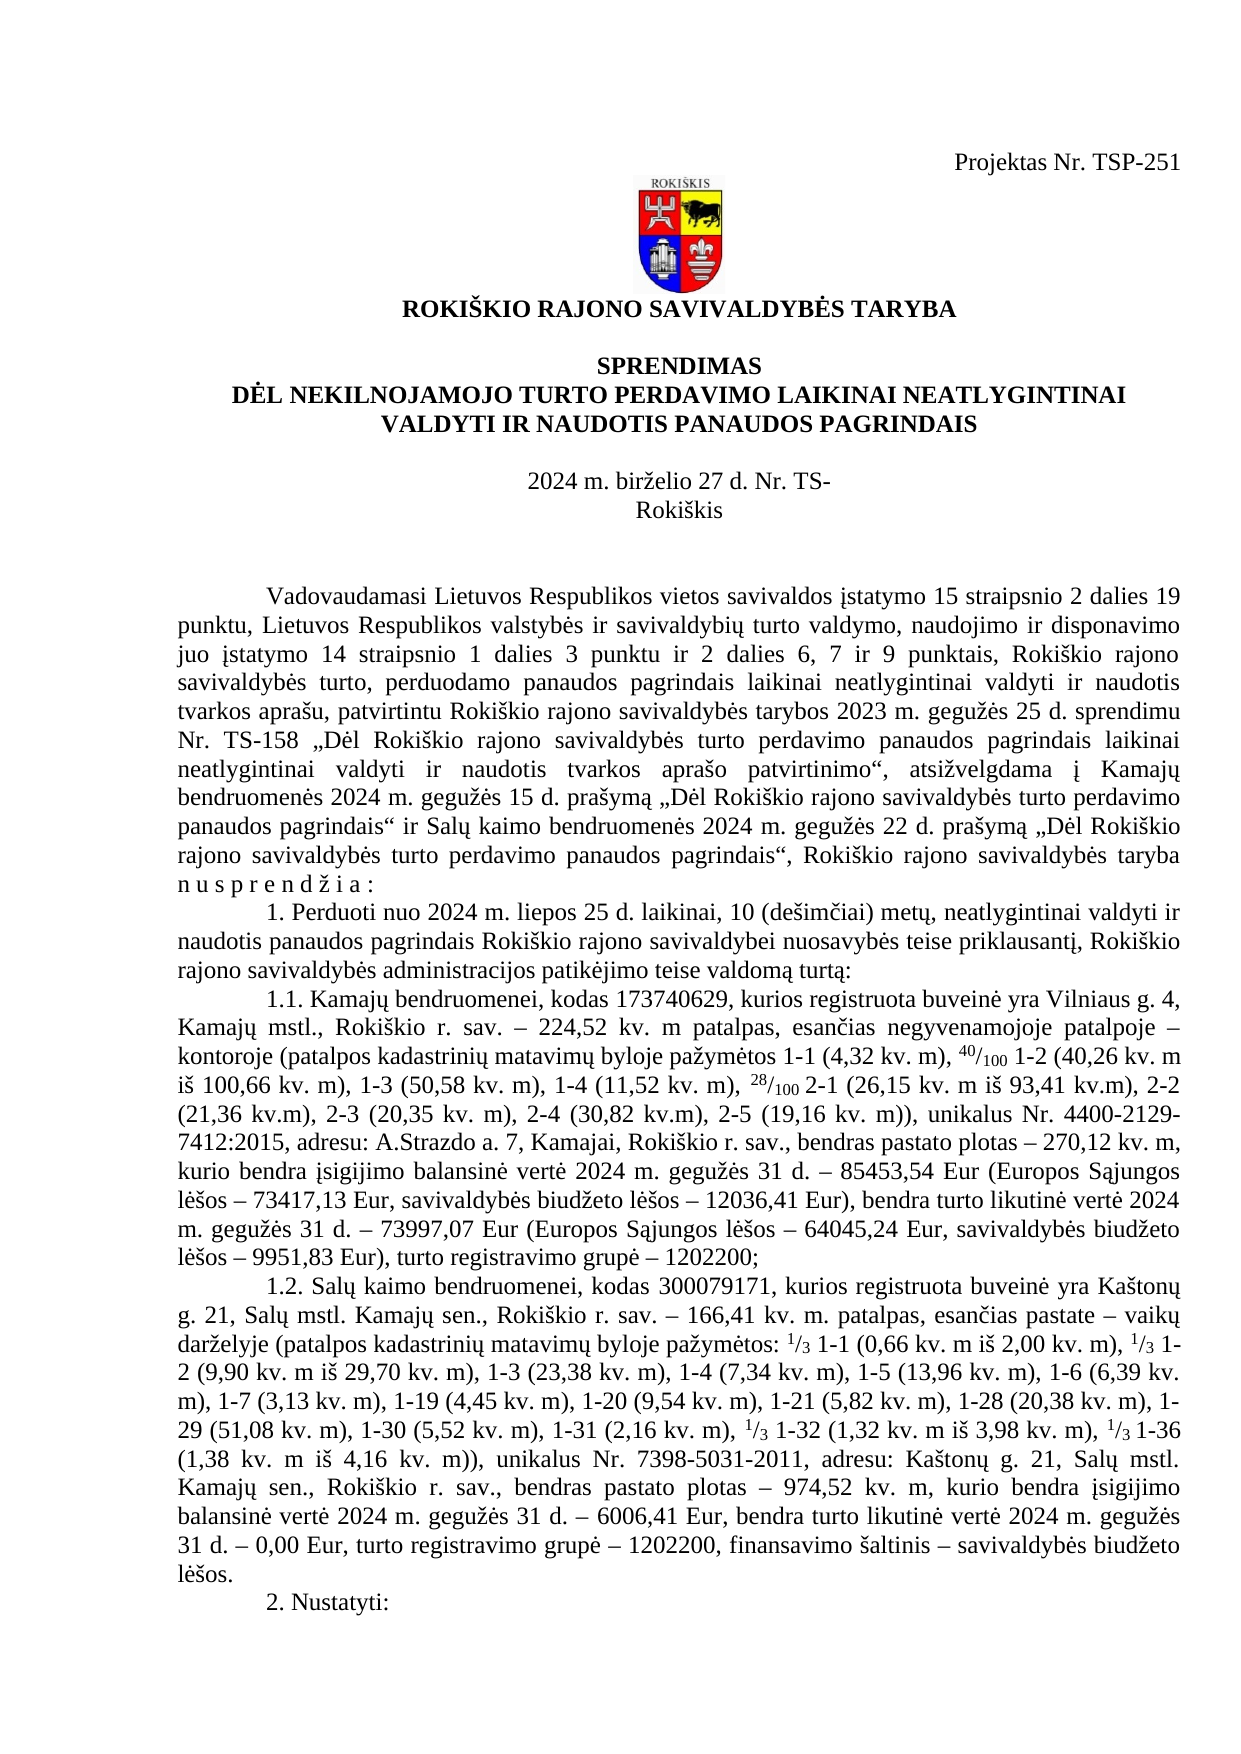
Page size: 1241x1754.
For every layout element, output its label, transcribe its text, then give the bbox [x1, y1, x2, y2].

text 2024 m. birželio 27 d. Nr. TS- [177, 466, 1181, 495]
text 2. Nustatyti: [177, 1587, 1181, 1616]
text Rokiškis [177, 495, 1181, 524]
text 1. Perduoti nuo 2024 m. liepos 25 d. laikinai, 10 (dešimčiai) metų, neatlygintinai valdyti ir naudotis panaudos pagrindais Rokiškio rajono savivaldybei nuosavybės teise priklausantį, Rokiškio rajono savivaldybės administracijos patikėjimo teise valdomą turtą: [177, 897, 1181, 984]
text Vadovaudamasi Lietuvos Respublikos vietos savivaldos įstatymo 15 straipsnio 2 dalies 19 punktu, Lietuvos Respublikos valstybės ir savivaldybių turto valdymo, naudojimo ir disponavimo juo įstatymo 14 straipsnio 1 dalies 3 punktu ir 2 dalies 6, 7 ir 9 punktais, Rokiškio rajono savivaldybės turto, perduodamo panaudos pagrindais laikinai neatlygintinai valdyti ir naudotis tvarkos aprašu, patvirtintu Rokiškio rajono savivaldybės tarybos 2023 m. gegužės 25 d. sprendimu Nr. TS-158 „Dėl Rokiškio rajono savivaldybės turto perdavimo panaudos pagrindais laikinai neatlygintinai valdyti ir naudotis tvarkos aprašo patvirtinimo“, atsižvelgdama į Kamajų bendruomenės 2024 m. gegužės 15 d. prašymą „Dėl Rokiškio rajono savivaldybės turto perdavimo panaudos pagrindais“ ir Salų kaimo bendruomenės 2024 m. gegužės 22 d. prašymą „Dėl Rokiškio rajono savivaldybės turto perdavimo panaudos pagrindais“, Rokiškio rajono savivaldybės taryba nusprendžia: [177, 581, 1181, 897]
text 1.2. Salų kaimo bendruomenei, kodas 300079171, kurios registruota buveinė yra Kaštonų g. 21, Salų mstl. Kamajų sen., Rokiškio r. sav. – 166,41 kv. m. patalpas, esančias pastate – vaikų darželyje (patalpos kadastrinių matavimų byloje pažymėtos: 1/3 1-1 (0,66 kv. m iš 2,00 kv. m), 1/3 1-2 (9,90 kv. m iš 29,70 kv. m), 1-3 (23,38 kv. m), 1-4 (7,34 kv. m), 1-5 (13,96 kv. m), 1-6 (6,39 kv. m), 1-7 (3,13 kv. m), 1-19 (4,45 kv. m), 1-20 (9,54 kv. m), 1-21 (5,82 kv. m), 1-28 (20,38 kv. m), 1-29 (51,08 kv. m), 1-30 (5,52 kv. m), 1-31 (2,16 kv. m), 1/3 1-32 (1,32 kv. m iš 3,98 kv. m), 1/3 1-36 (1,38 kv. m iš 4,16 kv. m)), unikalus Nr. 7398-5031-2011, adresu: Kaštonų g. 21, Salų mstl. Kamajų sen., Rokiškio r. sav., bendras pastato plotas – 974,52 kv. m, kurio bendra įsigijimo balansinė vertė 2024 m. gegužės 31 d. – 6006,41 Eur, bendra turto likutinė vertė 2024 m. gegužės 31 d. – 0,00 Eur, turto registravimo grupė – 1202200, finansavimo šaltinis – savivaldybės biudžeto lėšos. [177, 1271, 1181, 1587]
text ROKIŠKIO rajono savivaldybėS TARYBA [177, 294, 1181, 322]
text 1.1. Kamajų bendruomenei, kodas 173740629, kurios registruota buveinė yra Vilniaus g. 4, Kamajų mstl., Rokiškio r. sav. – 224,52 kv. m patalpas, esančias negyvenamojoje patalpoje – kontoroje (patalpos kadastrinių matavimų byloje pažymėtos 1-1 (4,32 kv. m), 40/100 1-2 (40,26 kv. m iš 100,66 kv. m), 1-3 (50,58 kv. m), 1-4 (11,52 kv. m), 28/100 2-1 (26,15 kv. m iš 93,41 kv.m), 2-2 (21,36 kv.m), 2-3 (20,35 kv. m), 2-4 (30,82 kv.m), 2-5 (19,16 kv. m)), unikalus Nr. 4400-2129-7412:2015, adresu: A.Strazdo a. 7, Kamajai, Rokiškio r. sav., bendras pastato plotas – 270,12 kv. m, kurio bendra įsigijimo balansinė vertė 2024 m. gegužės 31 d. – 85453,54 Eur (Europos Sąjungos lėšos – 73417,13 Eur, savivaldybės biudžeto lėšos – 12036,41 Eur), bendra turto likutinė vertė 2024 m. gegužės 31 d. – 73997,07 Eur (Europos Sąjungos lėšos – 64045,24 Eur, savivaldybės biudžeto lėšos – 9951,83 Eur), turto registravimo grupė – 1202200; [177, 984, 1181, 1271]
text DĖL NEKILNOJAMOJO TURTO PERDAVIMO LAIKINAI NEATLYGINTINAI VALDYTI IR NAUDOTIS PANAUDOS PAGRINDAIS [177, 380, 1181, 437]
text Projektas Nr. TSP-251 [177, 147, 1181, 176]
text SPRENDIMAS [177, 351, 1181, 380]
